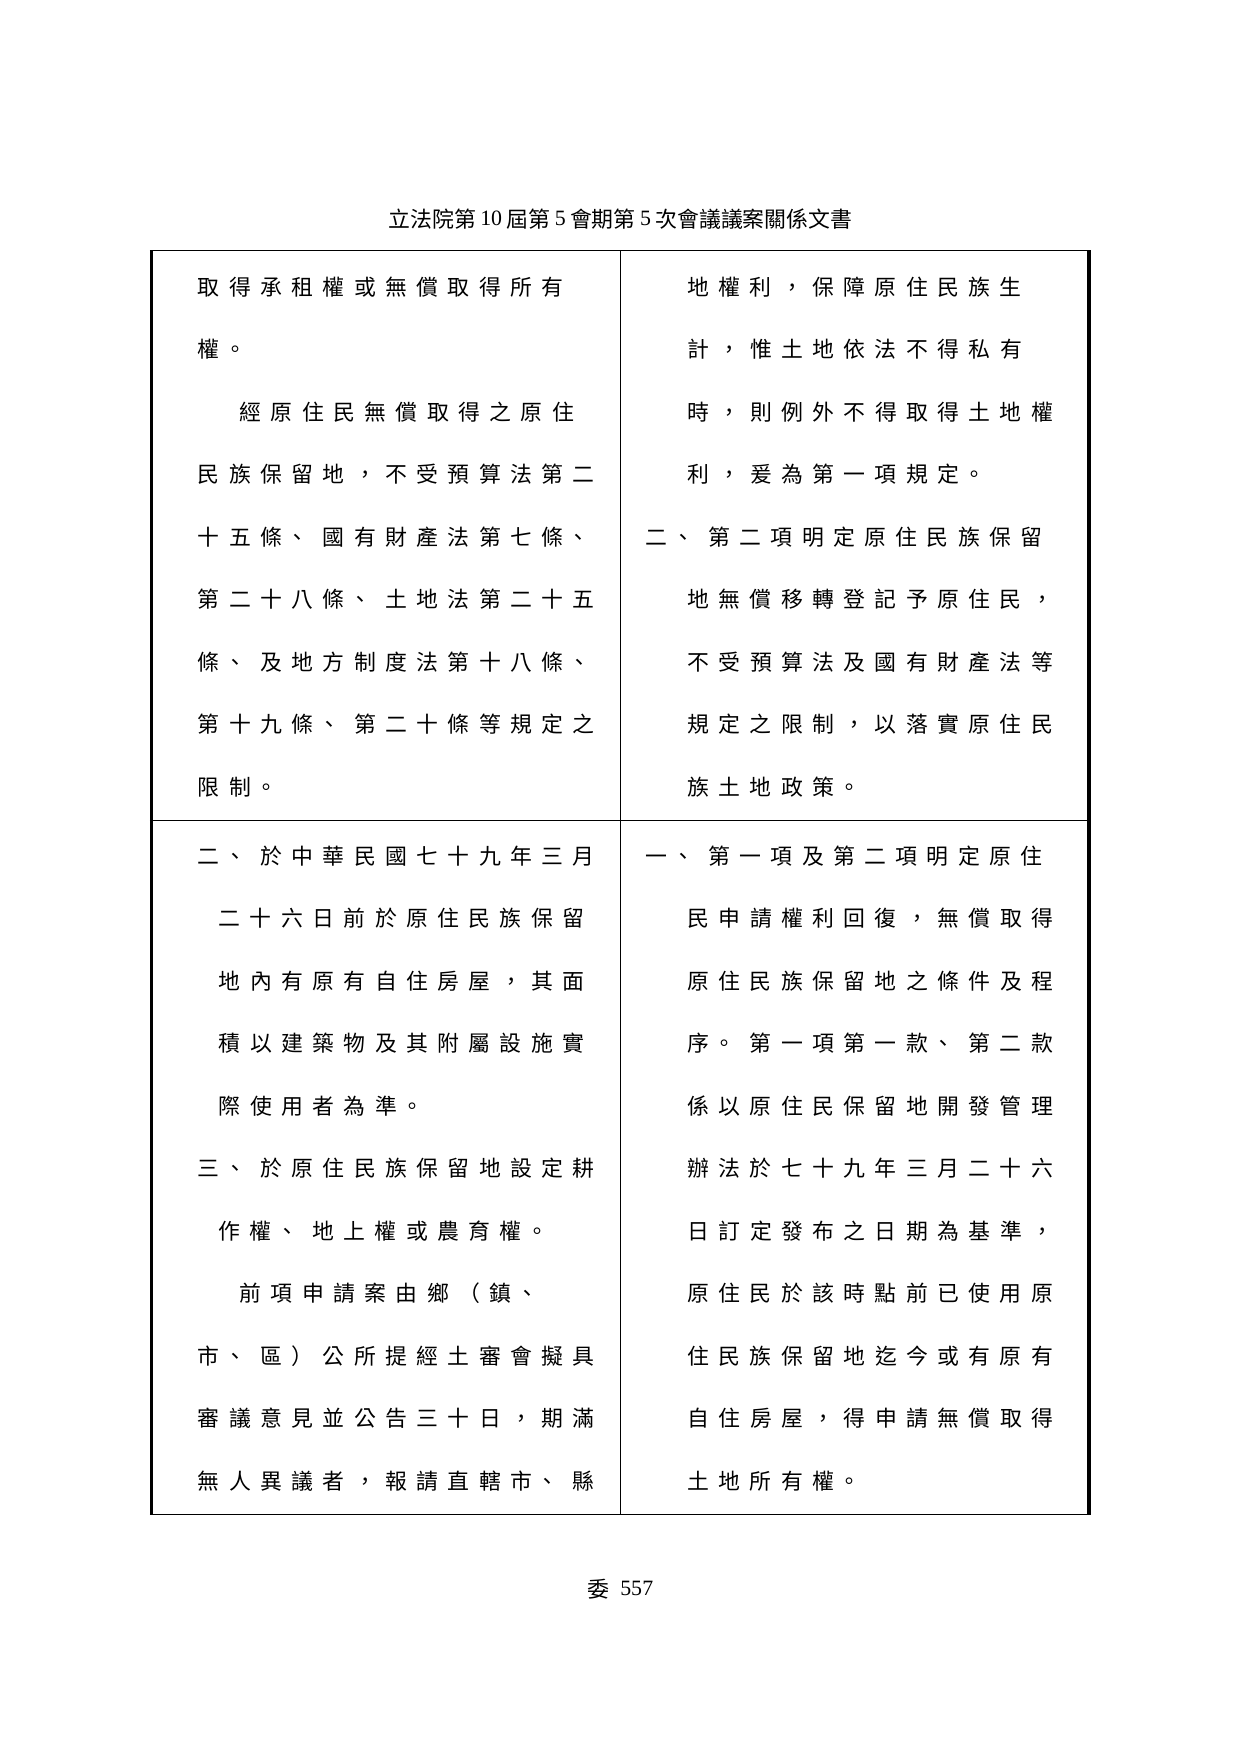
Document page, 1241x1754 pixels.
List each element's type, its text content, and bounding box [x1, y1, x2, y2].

table_cell 地權利，保障原住民族生計，惟土地依法不得私有時，則例外不得取得土地權利，爰為第一項規定。 二、第二項明定原住民族保留地無償移轉登記予原住民，不受預算法及國有財產法等規定之限制，以落實原住民族土地政策。 [621, 251, 1087, 819]
table_cell 一、第一項及第二項明定原住民申請權利回復，無償取得原住民族保留地之條件及程序。第一項第一款、第二款係以原住民保留地開發管理辦法於七十九年三月二十六日訂定發布之日期為基準，原住民於該時點前已使用原住民族保留地迄今或有原有自住房屋，得申請無償取得土地所有權。 [621, 821, 1087, 1514]
table_cell 取得承租權或無償取得所有權。 經原住民無償取得之原住民族保留地，不受預算法第二十五條、國有財產法第七條、第二十八條、土地法第二十五條、及地方制度法第十八條、第十九條、第二十條等規定之限制。 [153, 251, 620, 819]
table_cell 第十條 原住民符合下列情形之一者，得申請無償取得原住民族保留地所有權： 一、於中華民國七十九年三月二十六日前使用原住民族保留地迄今。 二、於中華民國七十九年三月二十六日前於原住民族保留地內有原有自住房屋，其面積以建築物及其附屬設施實際使用者為準。 三、於原住民族保留地設定耕作權、地上權或農育權。 前項申請案由鄉（鎮、市、區）公所提經土審會擬具審議意見並公告三十日，期滿無人異議者，報請直轄市、縣（市）主管機關核定後，向登記機關辦理所有權移轉登記。 原住民申請無償取得第一項第三款及經劃編、增編為原住民族保留地之土地所有權者，得免經前項公告三十日之程序。 權利關係人對於第二項公告有異議者，得於公告期間內向鄉（鎮、市、區）公所以書面提出。該管鄉（鎮、市、區）公所接受異議後應即查明處理，並將查處情形提交土審會審議後，以書面通知權利關係人。 第一項第三款之權利存續期間屆滿，仍得辦理所有權移轉登記；原耕作權人、地上權人或農育權人死亡者，其繼承人或實際使用人得申請無償取得所有權。 [153, 821, 620, 1514]
